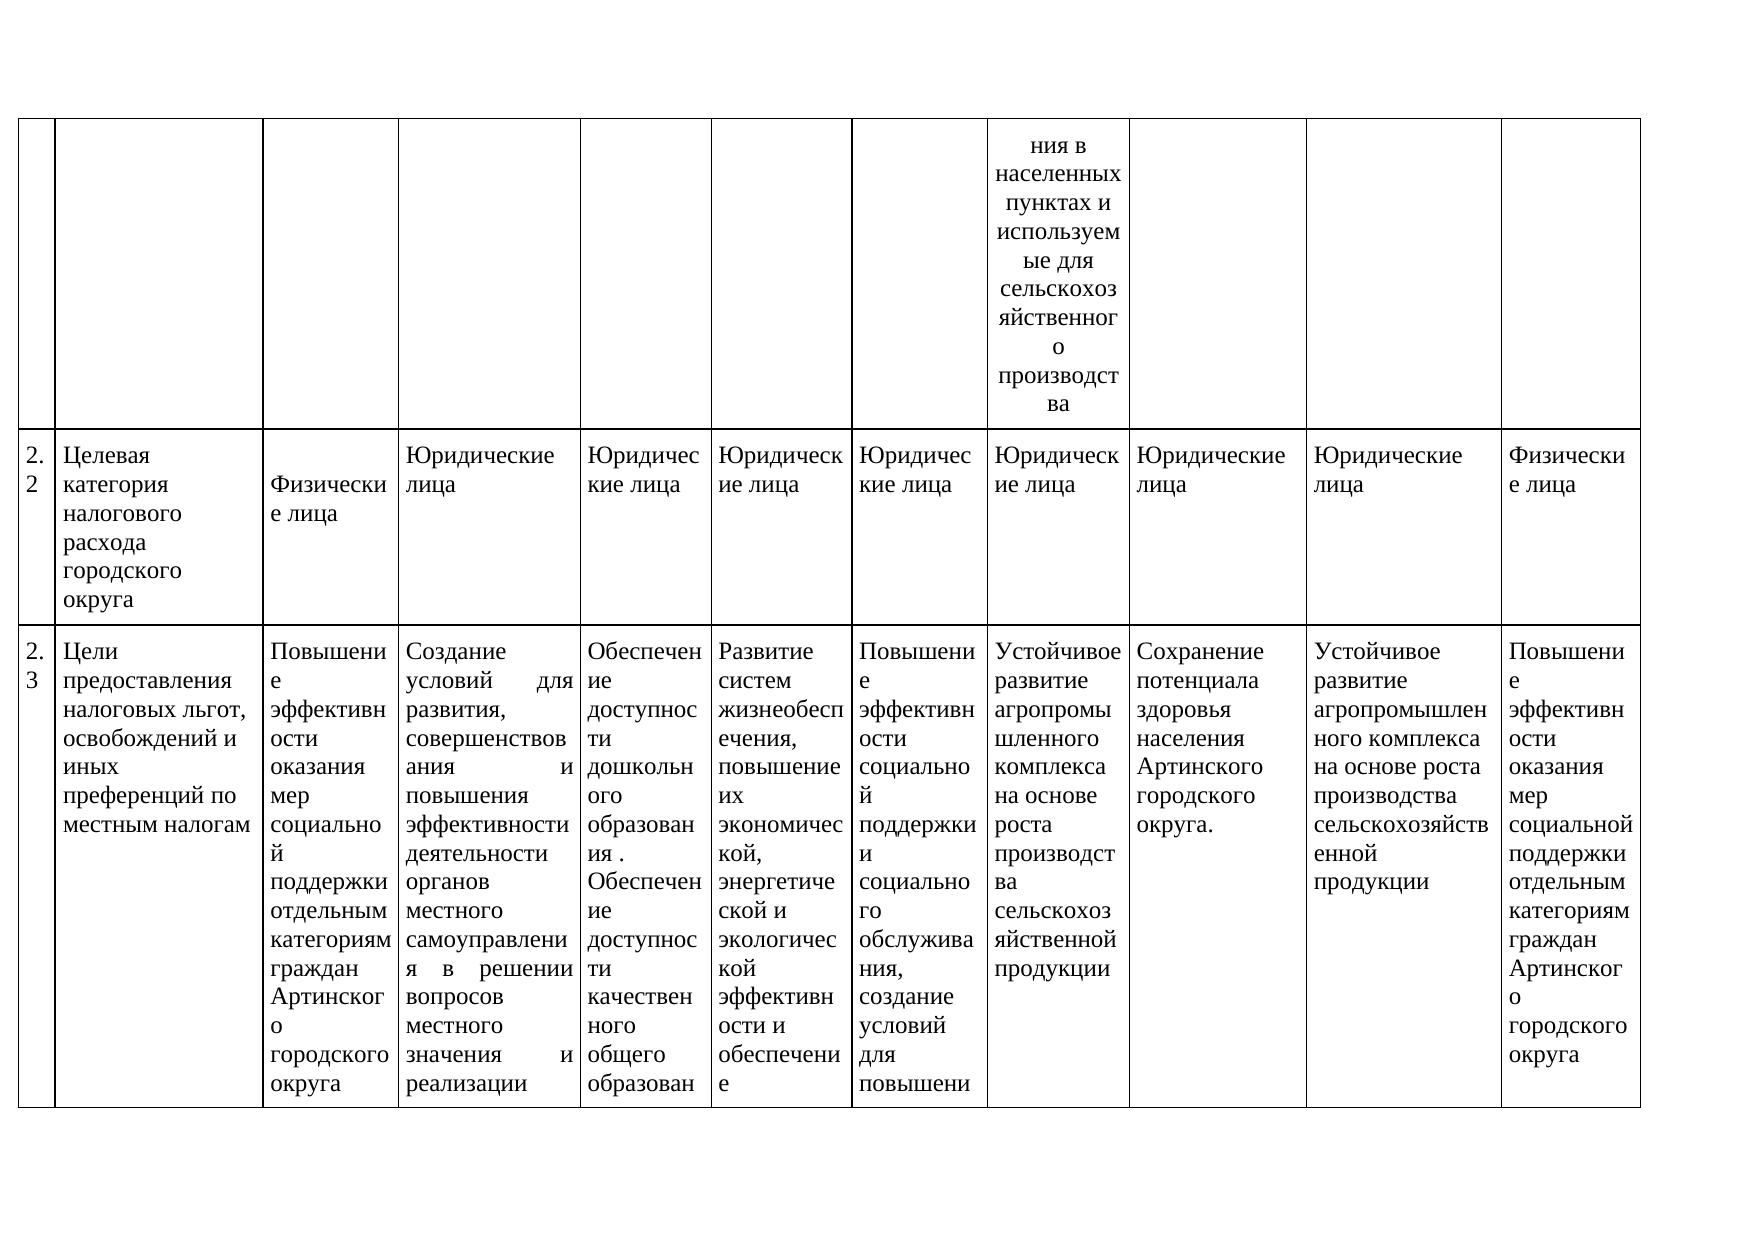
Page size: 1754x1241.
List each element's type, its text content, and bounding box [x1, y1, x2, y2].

table_cell Развитие систем жизнеобеспечения, повышение их экономической, энергетической и экологической эффективности и обеспечение [712, 626, 851, 1107]
table_cell Юридические лица [399, 430, 580, 624]
table_cell [853, 119, 987, 428]
table_cell Юридические лица [712, 430, 851, 624]
table_cell Юридические лица [581, 430, 711, 624]
table_cell Повышение эффективности социальной поддержки и социального обслуживания, создание условий для повышени [853, 626, 987, 1107]
table_cell Устойчивое развитие агропромышленного комплекса на основе роста производства сельскохозяйственной продукции [988, 626, 1129, 1107]
table_cell [712, 119, 851, 428]
table_cell Юридические лица [988, 430, 1129, 624]
table_cell [399, 119, 580, 428]
table_cell 2.3 [19, 626, 54, 1107]
table_cell Юридические лица [1307, 430, 1501, 624]
table_cell Юридические лица [1130, 430, 1306, 624]
table_cell [264, 119, 398, 428]
table_cell Повышение эффективности оказания мер социальной поддержки отдельным категориям граждан Артинского городского округа [264, 626, 398, 1107]
table_cell Целевая категория налогового расхода городского округа [56, 430, 262, 624]
table_cell [581, 119, 711, 428]
table_cell [19, 119, 54, 428]
table_cell [1307, 119, 1501, 428]
table_cell Физические лица [1502, 430, 1640, 624]
table_cell Юридические лица [853, 430, 987, 624]
table_cell Обеспечение доступности дошкольного образования . Обеспечение доступности качественного общего образован [581, 626, 711, 1107]
table_cell [1502, 119, 1640, 428]
table_cell Цели предоставления налоговых льгот, освобождений и иных преференций по местным налогам [56, 626, 262, 1107]
table_cell Физические лица [264, 430, 398, 624]
table_cell Повышение эффективности оказания мер социальной поддержки отдельным категориям граждан Артинского городского округа [1502, 626, 1640, 1107]
table_cell 2.2 [19, 430, 54, 624]
table_cell Создание условий для развития, совершенствования и повышения эффективности деятельности органов местного самоуправления в решении вопросов местного значения и реализации [399, 626, 580, 1107]
table_cell ния в населенных пунктах и используемые для сельскохозяйственного производства [988, 119, 1129, 428]
table_cell Сохранение потенциала здоровья населения Артинского городского округа. [1130, 626, 1306, 1107]
table_cell [56, 119, 262, 428]
table_cell [1130, 119, 1306, 428]
table_cell Устойчивое развитие агропромышленного комплекса на основе роста производства сельскохозяйственной продукции [1307, 626, 1501, 1107]
